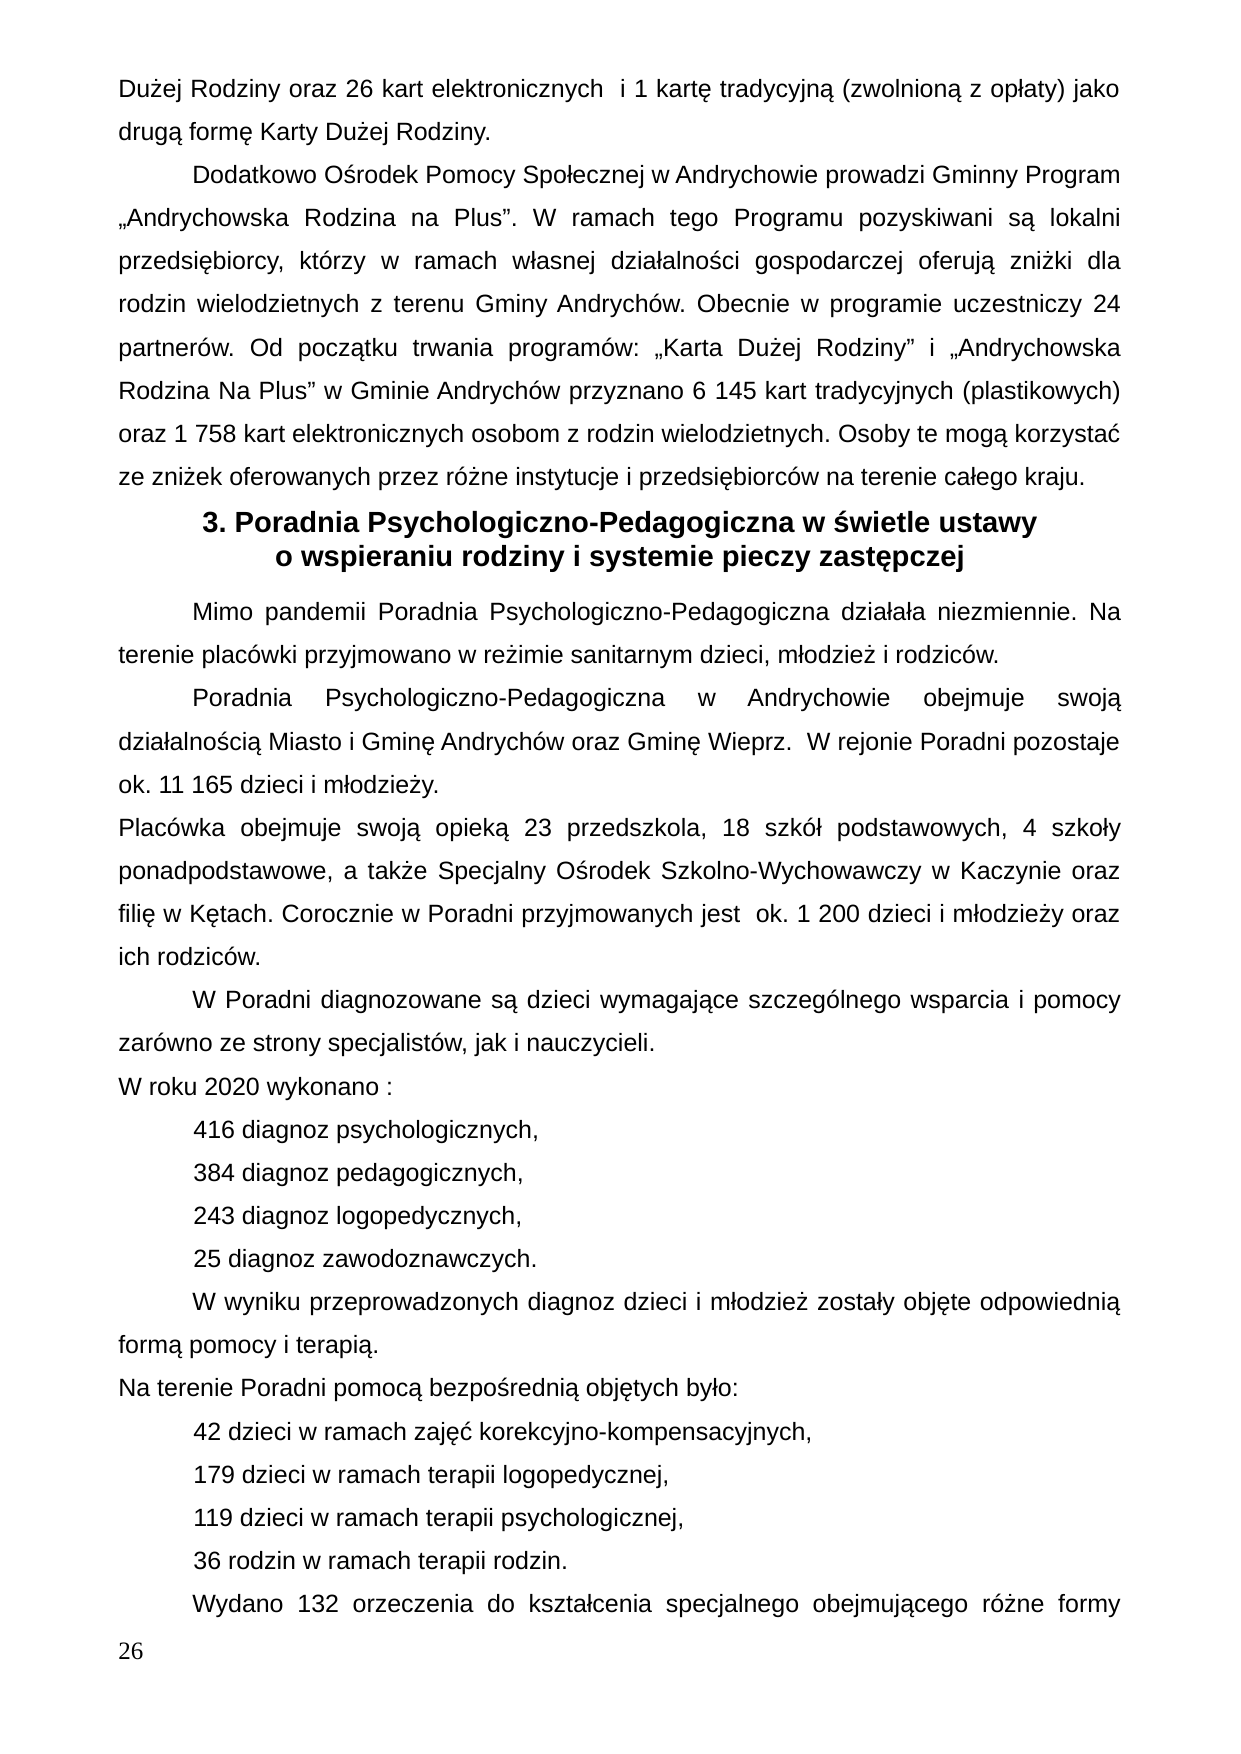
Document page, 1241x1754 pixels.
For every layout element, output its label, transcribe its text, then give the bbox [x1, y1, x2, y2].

list 36 rodzin w ramach terapii rodzin. [156, 1546, 1122, 1574]
text Mimo pandemii Poradnia Psychologiczno-Pedagogiczna działała niezmiennie. Na terenie placówki przyjmowano w reżimie sanitarnym dzieci, młodzież i rodziców. [118, 597, 1122, 669]
text W wyniku przeprowadzonych diagnoz dzieci i młodzież zostały objęte odpowiednią formą pomocy i terapią. [118, 1287, 1122, 1359]
text Poradnia Psychologiczno-Pedagogiczna w Andrychowie obejmuje swoją działalnością Miasto i Gminę Andrychów oraz Gminę Wieprz. W rejonie Poradni pozostaje ok. 11 165 dzieci i młodzieży. [118, 683, 1122, 798]
text Na terenie Poradni pomocą bezpośrednią objętych było: [118, 1373, 1122, 1402]
text Placówka obejmuje swoją opieką 23 przedszkola, 18 szkół podstawowych, 4 szkoły ponadpodstawowe, a także Specjalny Ośrodek Szkolno-Wychowawczy w Kaczynie oraz filię w Kętach. Corocznie w Poradni przyjmowanych jest ok. 1 200 dzieci i młodzieży oraz ich rodziców. [118, 813, 1122, 971]
list 179 dzieci w ramach terapii logopedycznej, [156, 1459, 1122, 1488]
list 42 dzieci w ramach zajęć korekcyjno-kompensacyjnych, [156, 1416, 1122, 1445]
list 119 dzieci w ramach terapii psychologicznej, [156, 1503, 1122, 1531]
subtitle 3. Poradnia Psychologiczno-Pedagogiczna w świetle ustawy o wspieraniu rodziny i systemie pieczy zastępczej [118, 505, 1122, 572]
text Dodatkowo Ośrodek Pomocy Społecznej w Andrychowie prowadzi Gminny Program „Andrychowska Rodzina na Plus”. W ramach tego Programu pozyskiwani są lokalni przedsiębiorcy, którzy w ramach własnej działalności gospodarczej oferują zniżki dla rodzin wielodzietnych z terenu Gminy Andrychów. Obecnie w programie uczestniczy 24 partnerów. Od początku trwania programów: „Karta Dużej Rodziny” i „Andrychowska Rodzina Na Plus” w Gminie Andrychów przyznano 6 145 kart tradycyjnych (plastikowych) oraz 1 758 kart elektronicznych osobom z rodzin wielodzietnych. Osoby te mogą korzystać ze zniżek oferowanych przez różne instytucje i przedsiębiorców na terenie całego kraju. [118, 160, 1122, 491]
list 25 diagnoz zawodoznawczych. [156, 1244, 1122, 1273]
text W roku 2020 wykonano : [118, 1071, 1122, 1100]
text Wydano 132 orzeczenia do kształcenia specjalnego obejmującego różne formy [118, 1589, 1122, 1618]
text W Poradni diagnozowane są dzieci wymagające szczególnego wsparcia i pomocy zarówno ze strony specjalistów, jak i nauczycieli. [118, 985, 1122, 1057]
list 416 diagnoz psychologicznych, [156, 1114, 1122, 1143]
list 384 diagnoz pedagogicznych, [156, 1158, 1122, 1186]
text Dużej Rodziny oraz 26 kart elektronicznych i 1 kartę tradycyjną (zwolnioną z opłaty) jako drugą formę Karty Dużej Rodziny. [118, 74, 1122, 146]
list 243 diagnoz logopedycznych, [156, 1201, 1122, 1229]
